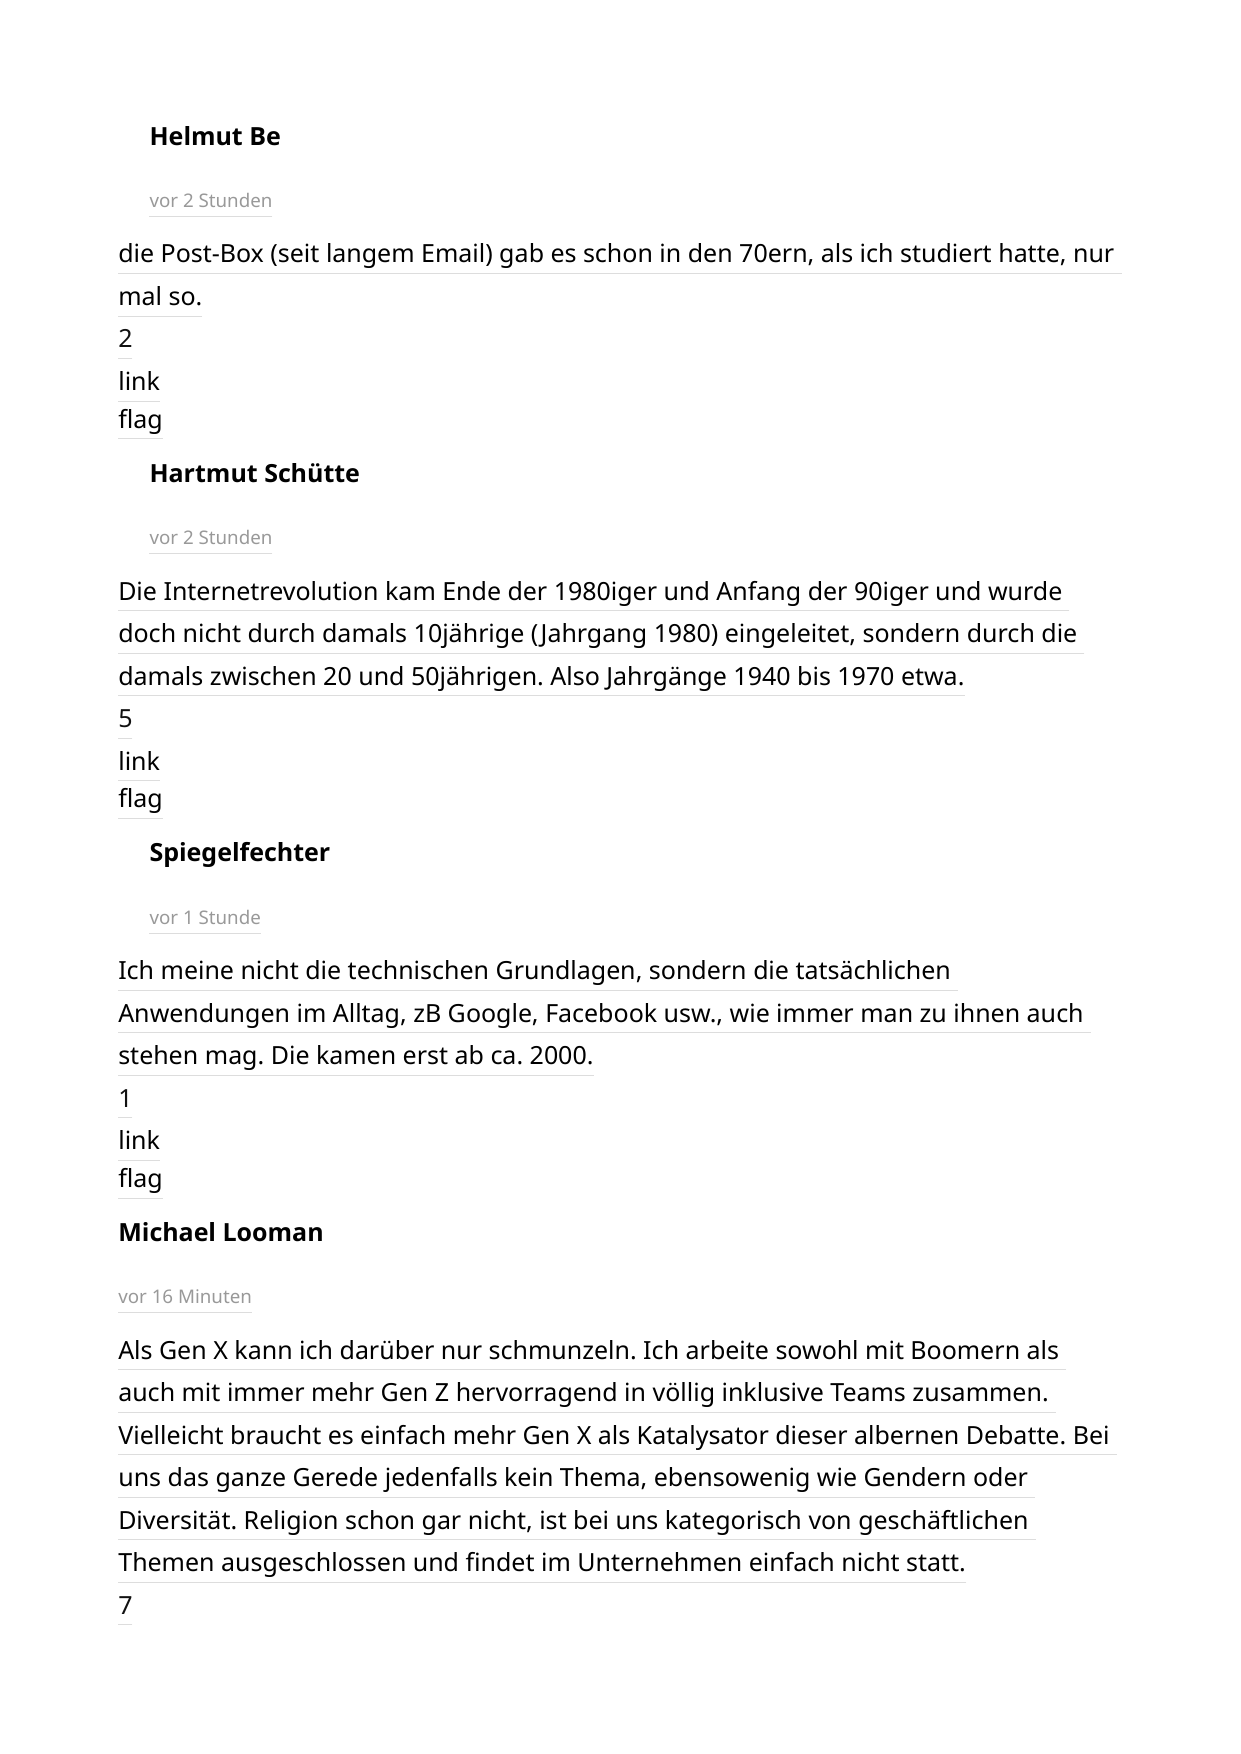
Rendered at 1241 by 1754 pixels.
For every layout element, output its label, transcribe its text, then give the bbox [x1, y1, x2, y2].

text vor 1 Stunde [149, 904, 1117, 934]
text vor 2 Stunden [149, 524, 1117, 554]
text vor 2 Stunden [149, 187, 1117, 217]
text link [118, 363, 1122, 402]
text mal so. [118, 274, 1122, 317]
text Ich meine nicht die technischen Grundlagen, sondern die tatsächlichen Anwendungen im Alltag, zB Google, Facebook usw., wie immer man zu ihnen auch stehen mag. Die kamen erst ab ca. 2000. [118, 953, 1122, 1076]
text flag [118, 402, 1122, 439]
text 7 [118, 1587, 1122, 1625]
text link [118, 1123, 1122, 1161]
text Helmut Be [149, 118, 1122, 152]
text Die Internetrevolution kam Ende der 1980iger und Anfang der 90iger und wurde doch nicht durch damals 10jährige (Jahrgang 1980) eingeleitet, sondern durch die damals zwischen 20 und 50jährigen. Also Jahrgänge 1940 bis 1970 etwa. [118, 573, 1122, 696]
text Hartmut Schütte [149, 455, 1122, 489]
text link [118, 743, 1122, 781]
text 5 [118, 701, 1122, 739]
text Michael Looman [118, 1214, 1122, 1248]
text flag [118, 1161, 1122, 1199]
text Als Gen X kann ich darüber nur schmunzeln. Ich arbeite sowohl mit Boomern als auch mit immer mehr Gen Z hervorragend in völlig inklusive Teams zusammen. Vielleicht braucht es einfach mehr Gen X als Katalysator dieser albernen Debatte. Bei uns das ganze Gerede jedenfalls kein Thema, ebensowenig wie Gendern oder Diversität. Religion schon gar nicht, ist bei uns kategorisch von geschäftlichen Themen ausgeschlossen und findet im Unternehmen einfach nicht statt. [118, 1332, 1122, 1583]
text die Post-Box (seit langem Email) gab es schon in den 70ern, als ich studiert hatte, nur [118, 236, 1122, 273]
text Spiegelfechter [149, 835, 1122, 869]
text 1 [118, 1080, 1122, 1118]
text 2 [118, 321, 1122, 359]
text flag [118, 781, 1122, 819]
text vor 16 Minuten [118, 1284, 1117, 1313]
